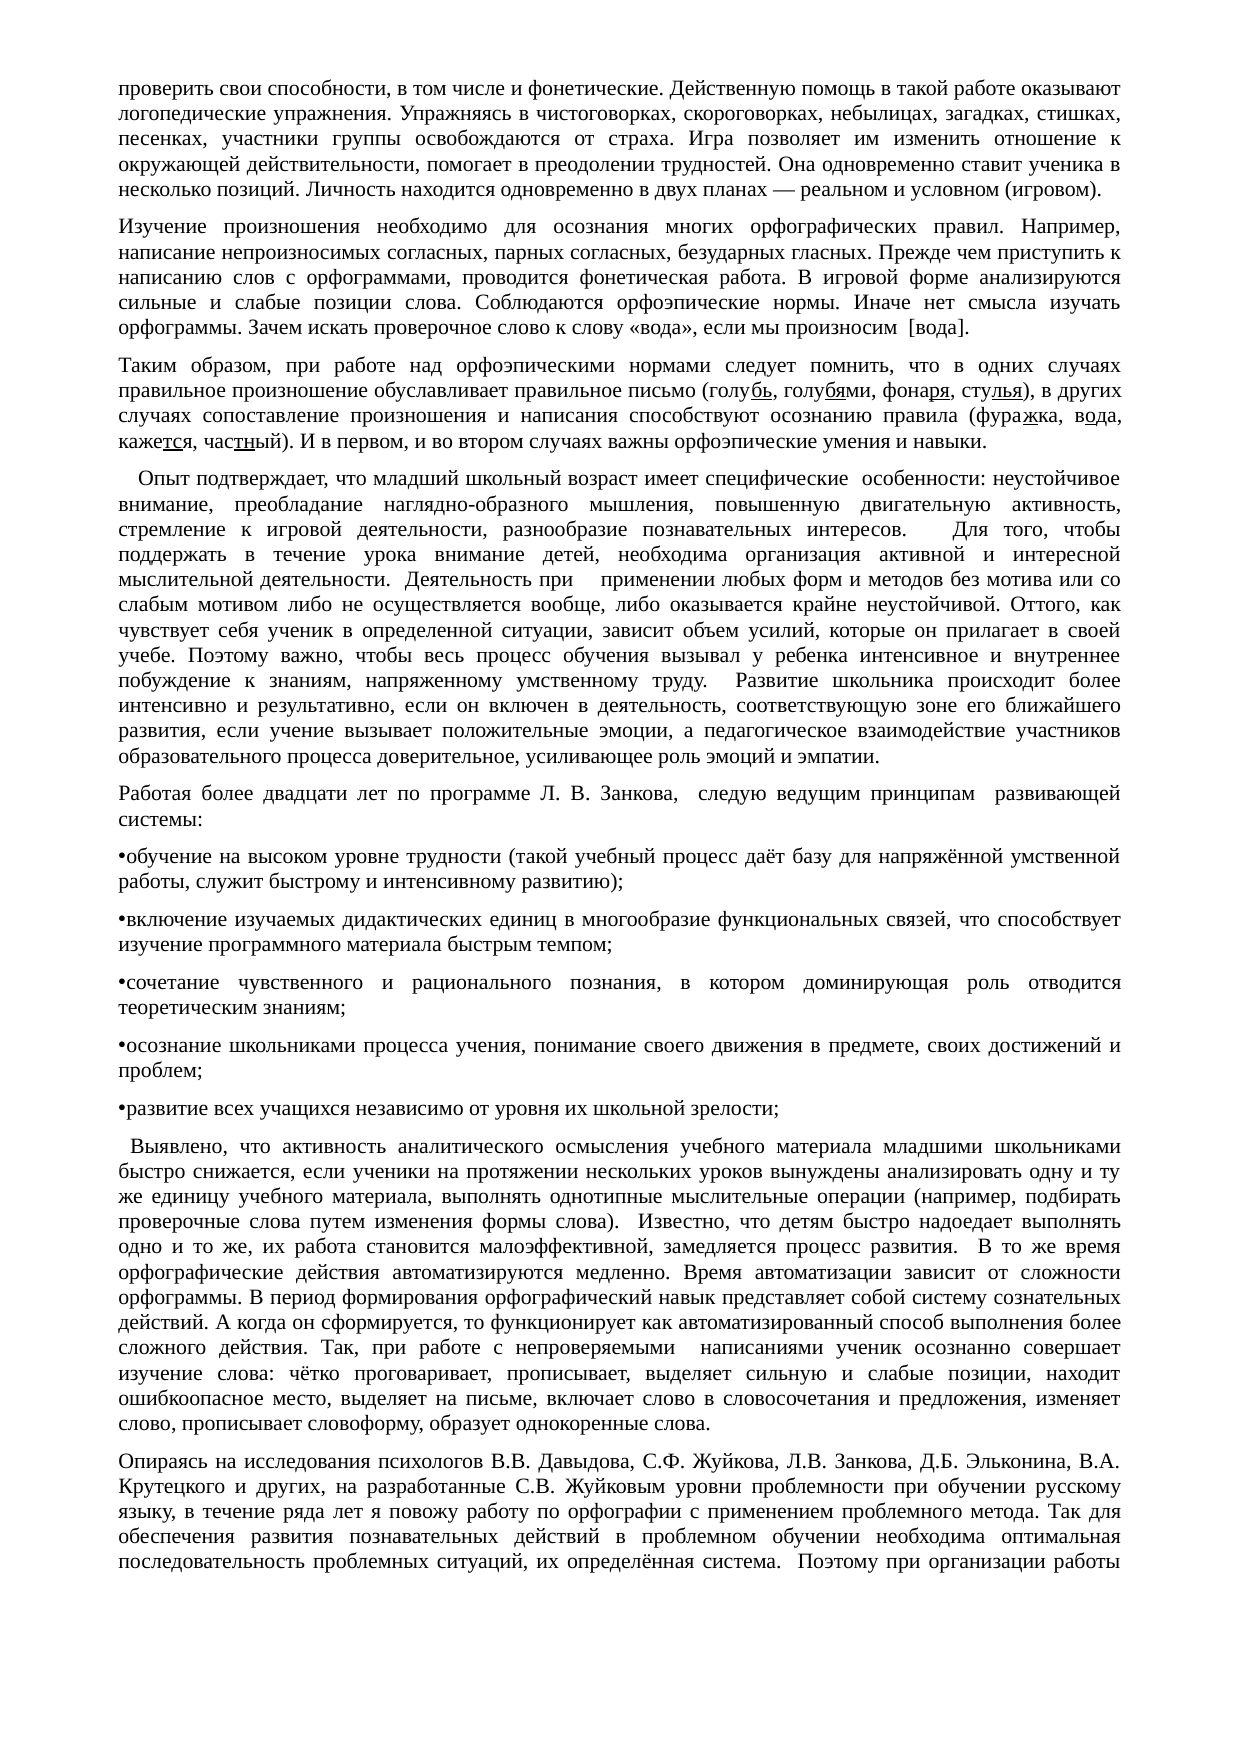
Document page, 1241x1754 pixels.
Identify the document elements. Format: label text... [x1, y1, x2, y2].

list обучение на высоком уровне трудности (такой учебный процесс даёт базу для напряжённой умственной работы, служит быстрому и интенсивному развитию); [118, 843, 1122, 894]
text Опираясь на исследования психологов В.В. Давыдова, С.Ф. Жуйкова, Л.В. Занкова, Д.Б. Эльконина, В.А. Крутецкого и других, на разработанные С.В. Жуйковым уровни проблемности при обучении русскому языку, в течение ряда лет я повожу работу по орфографии с применением проблемного метода. Так для обеспечения развития познавательных действий в проблемном обучении необходима оптимальная последовательность проблемных ситуаций, их определённая система. Поэтому при организации работы [118, 1448, 1122, 1574]
list сочетание чувственного и рационального познания, в котором доминирующая роль отводится теоретическим знаниям; [118, 969, 1122, 1019]
text Выявлено, что активность аналитического осмысления учебного материала младшими школьниками быстро снижается, если ученики на протяжении нескольких уроков вынуждены анализировать одну и ту же единицу учебного материала, выполнять однотипные мыслительные операции (например, подбирать проверочные слова путем изменения формы слова). Известно, что детям быстро надоедает выполнять одно и то же, их работа становится малоэффективной, замедляется процесс развития. В то же время орфографические действия автоматизируются медленно. Время автоматизации зависит от сложности орфограммы. В период формирования орфографический навык представляет собой систему сознательных действий. А когда он сформируется, то функционирует как автоматизированный способ выполнения более сложного действия. Так, при работе с непроверяемыми написаниями ученик осознанно совершает изучение слова: чётко проговаривает, прописывает, выделяет сильную и слабые позиции, находит ошибкоопасное место, выделяет на письме, включает слово в словосочетания и предложения, изменяет слово, прописывает словоформу, образует однокоренные слова. [118, 1133, 1122, 1435]
text Работая более двадцати лет по программе Л. В. Занкова, следую ведущим принципам развивающей системы: [118, 780, 1122, 831]
text Изучение произношения необходимо для осознания многих орфографических правил. Например, написание непроизносимых согласных, парных согласных, безударных гласных. Прежде чем приступить к написанию слов с орфограммами, проводится фонетическая работа. В игровой форме анализируются сильные и слабые позиции слова. Соблюдаются орфоэпические нормы. Иначе нет смысла изучать орфограммы. Зачем искать проверочное слово к слову «вода», если мы произносим [вода]. [118, 213, 1122, 339]
text проверить свои способности, в том числе и фонетические. Действенную помощь в такой работе оказывают логопедические упражнения. Упражняясь в чистоговорках, скороговорках, небылицах, загадках, стишках, песенках, участники группы освобождаются от страха. Игра позволяет им изменить отношение к окружающей действительности, помогает в преодолении трудностей. Она одновременно ставит ученика в несколько позиций. Личность находится одновременно в двух планах — реальном и условном (игровом). [118, 75, 1122, 201]
list осознание школьниками процесса учения, понимание своего движения в предмете, своих достижений и проблем; [118, 1032, 1122, 1082]
text Таким образом, при работе над орфоэпическими нормами следует помнить, что в одних случаях правильное произношение обуславливает правильное письмо (голубь, голубями, фонаря, стулья), в других случаях сопоставление произношения и написания способствуют осознанию правила (фуражка, вода, кажется, частный). И в первом, и во втором случаях важны орфоэпические умения и навыки. [118, 352, 1122, 453]
text Опыт подтверждает, что младший школьный возраст имеет специфические особенности: неустойчивое внимание, преобладание наглядно-образного мышления, повышенную двигательную активность, стремление к игровой деятельности, разнообразие познавательных интересов. Для того, чтобы поддержать в течение урока внимание детей, необходима организация активной и интересной мыслительной деятельности. Деятельность при применении любых форм и методов без мотива или со слабым мотивом либо не осуществляется вообще, либо оказывается крайне неустойчивой. Оттого, как чувствует себя ученик в определенной ситуации, зависит объем усилий, которые он прилагает в своей учебе. Поэтому важно, чтобы весь процесс обучения вызывал у ребенка интенсивное и внутреннее побуждение к знаниям, напряженному умственному труду. Развитие школьника происходит более интенсивно и результативно, если он включен в деятельность, соответствующую зоне его ближайшего развития, если учение вызывает положительные эмоции, а педагогическое взаимодействие участников образовательного процесса доверительное, усиливающее роль эмоций и эмпатии. [118, 465, 1122, 768]
list развитие всех учащихся независимо от уровня их школьной зрелости; [118, 1095, 1122, 1120]
list включение изучаемых дидактических единиц в многообразие функциональных связей, что способствует изучение программного материала быстрым темпом; [118, 906, 1122, 957]
